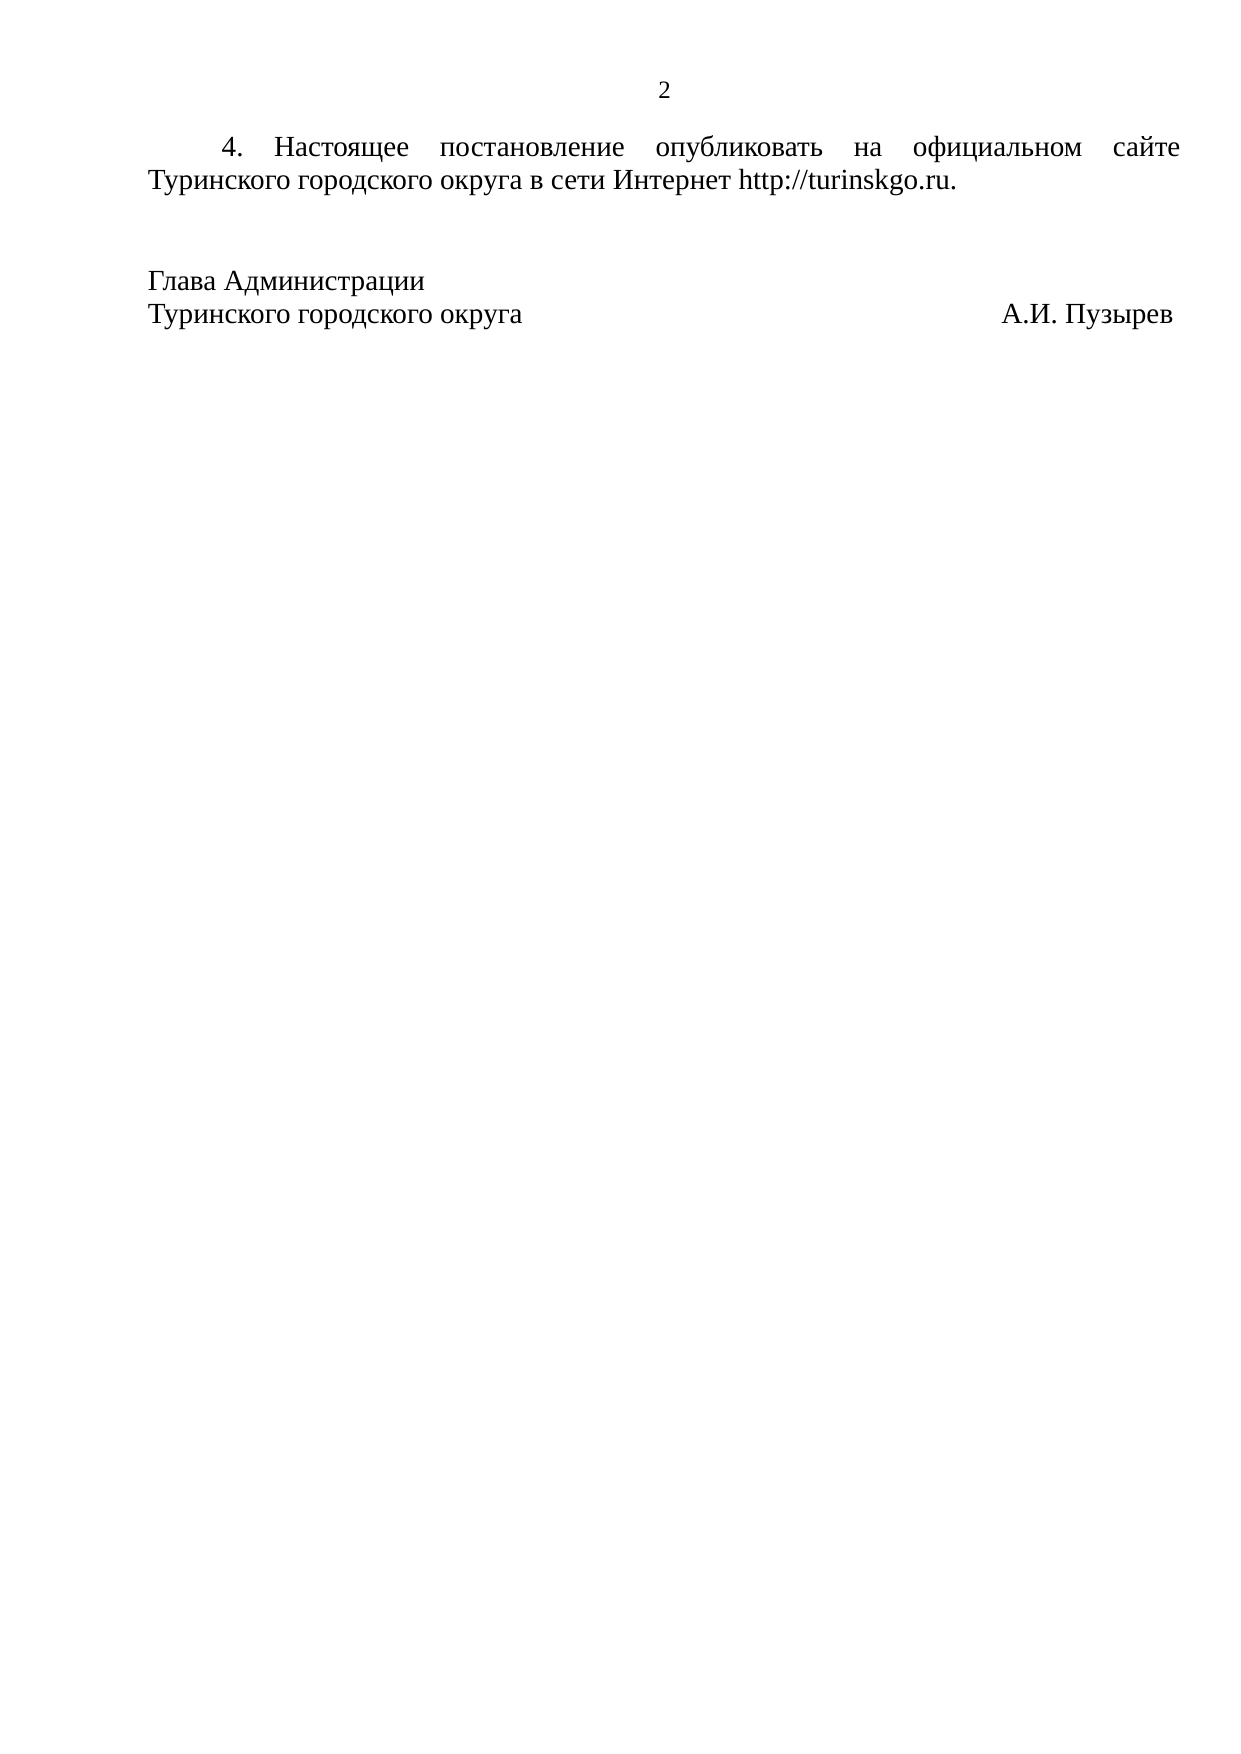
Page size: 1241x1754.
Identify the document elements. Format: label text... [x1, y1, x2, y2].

text Туринского городского округа А.И. Пузырев [148, 297, 1181, 330]
text 4. Настоящее постановление опубликовать на официальном сайте Туринского городского округа в сети Интернет http://turinskgo.ru. [148, 129, 1181, 196]
text Глава Администрации [148, 263, 1181, 297]
